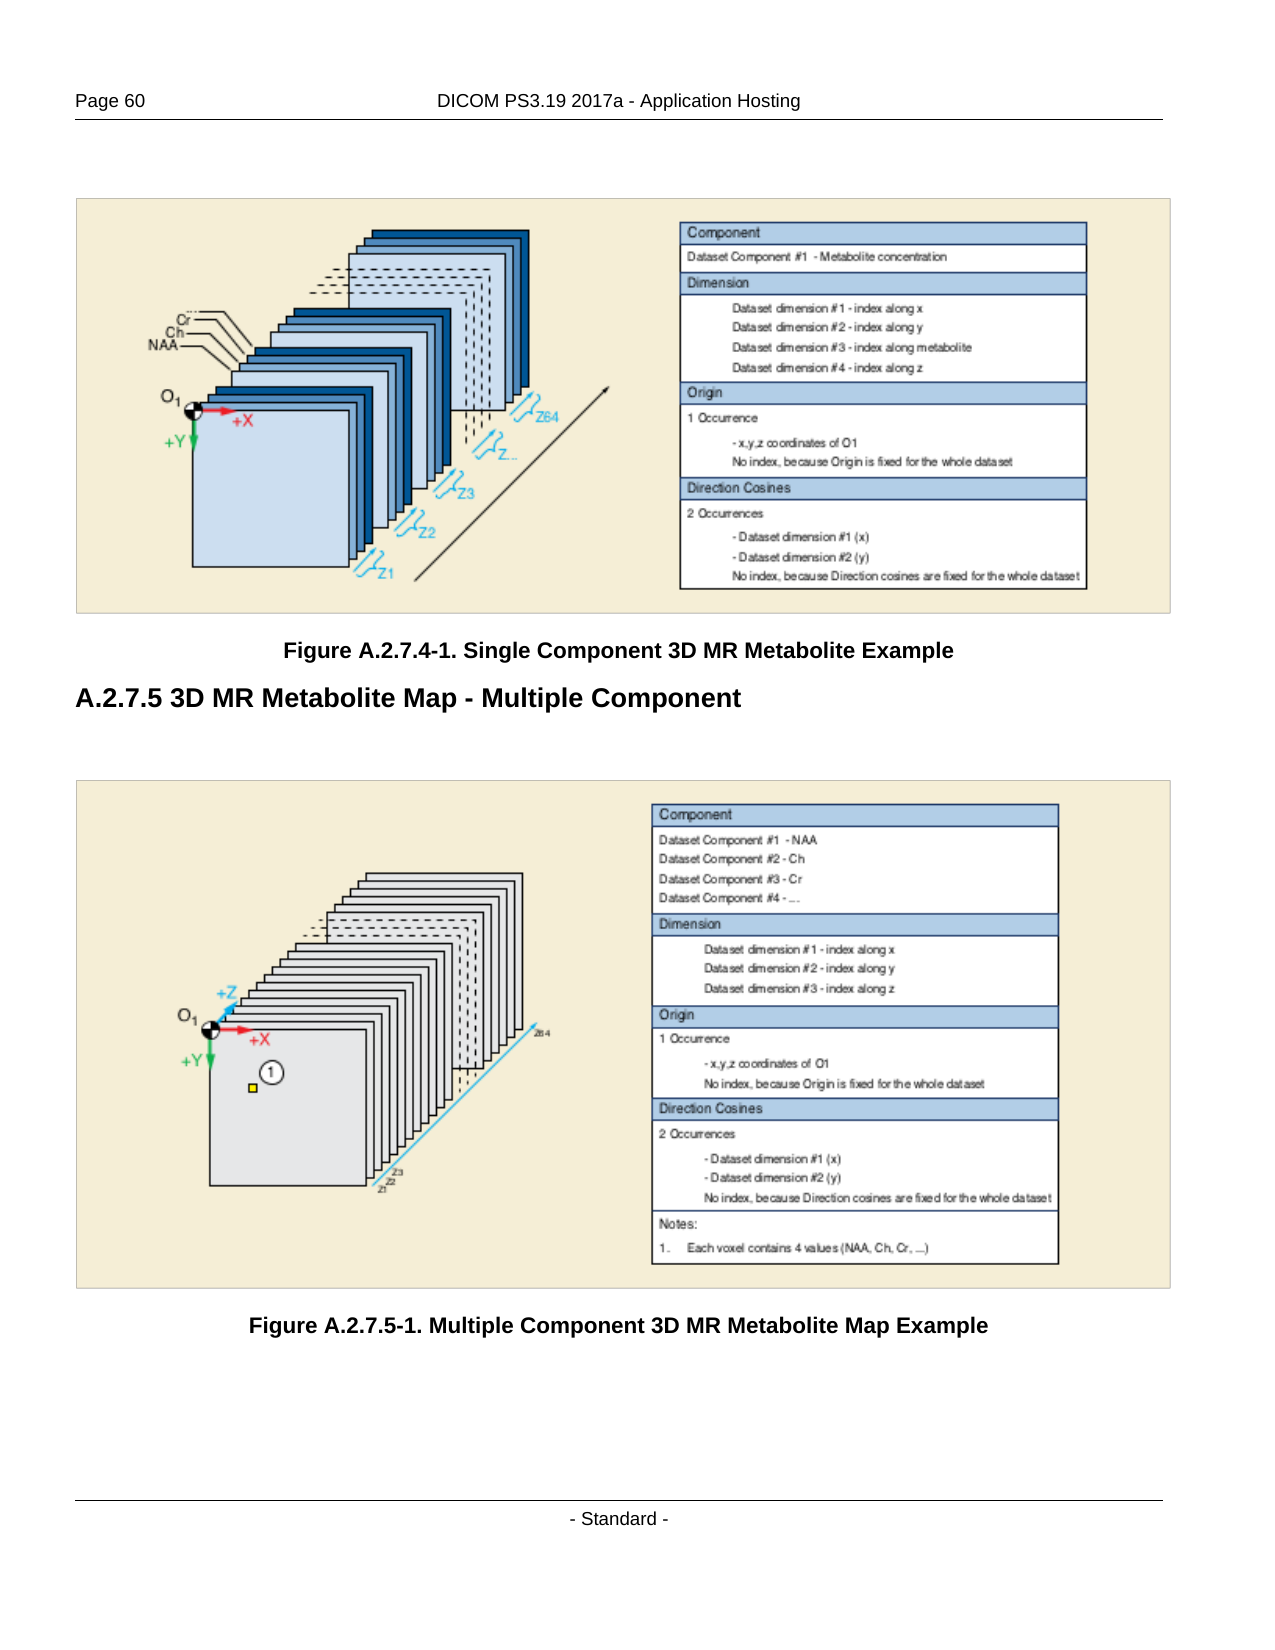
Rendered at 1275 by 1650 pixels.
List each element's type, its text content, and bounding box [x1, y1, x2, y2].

picture [75, 779, 1172, 1290]
picture [75, 197, 1172, 615]
text Figure A.2.7.4-1. Single Component 3D MR Metabolite Example [75, 637, 1162, 663]
text Figure A.2.7.5-1. Multiple Component 3D MR Metabolite Map Example [75, 1312, 1162, 1338]
text A.2.7.5 3D MR Metabolite Map - Multiple Component [75, 682, 1162, 713]
